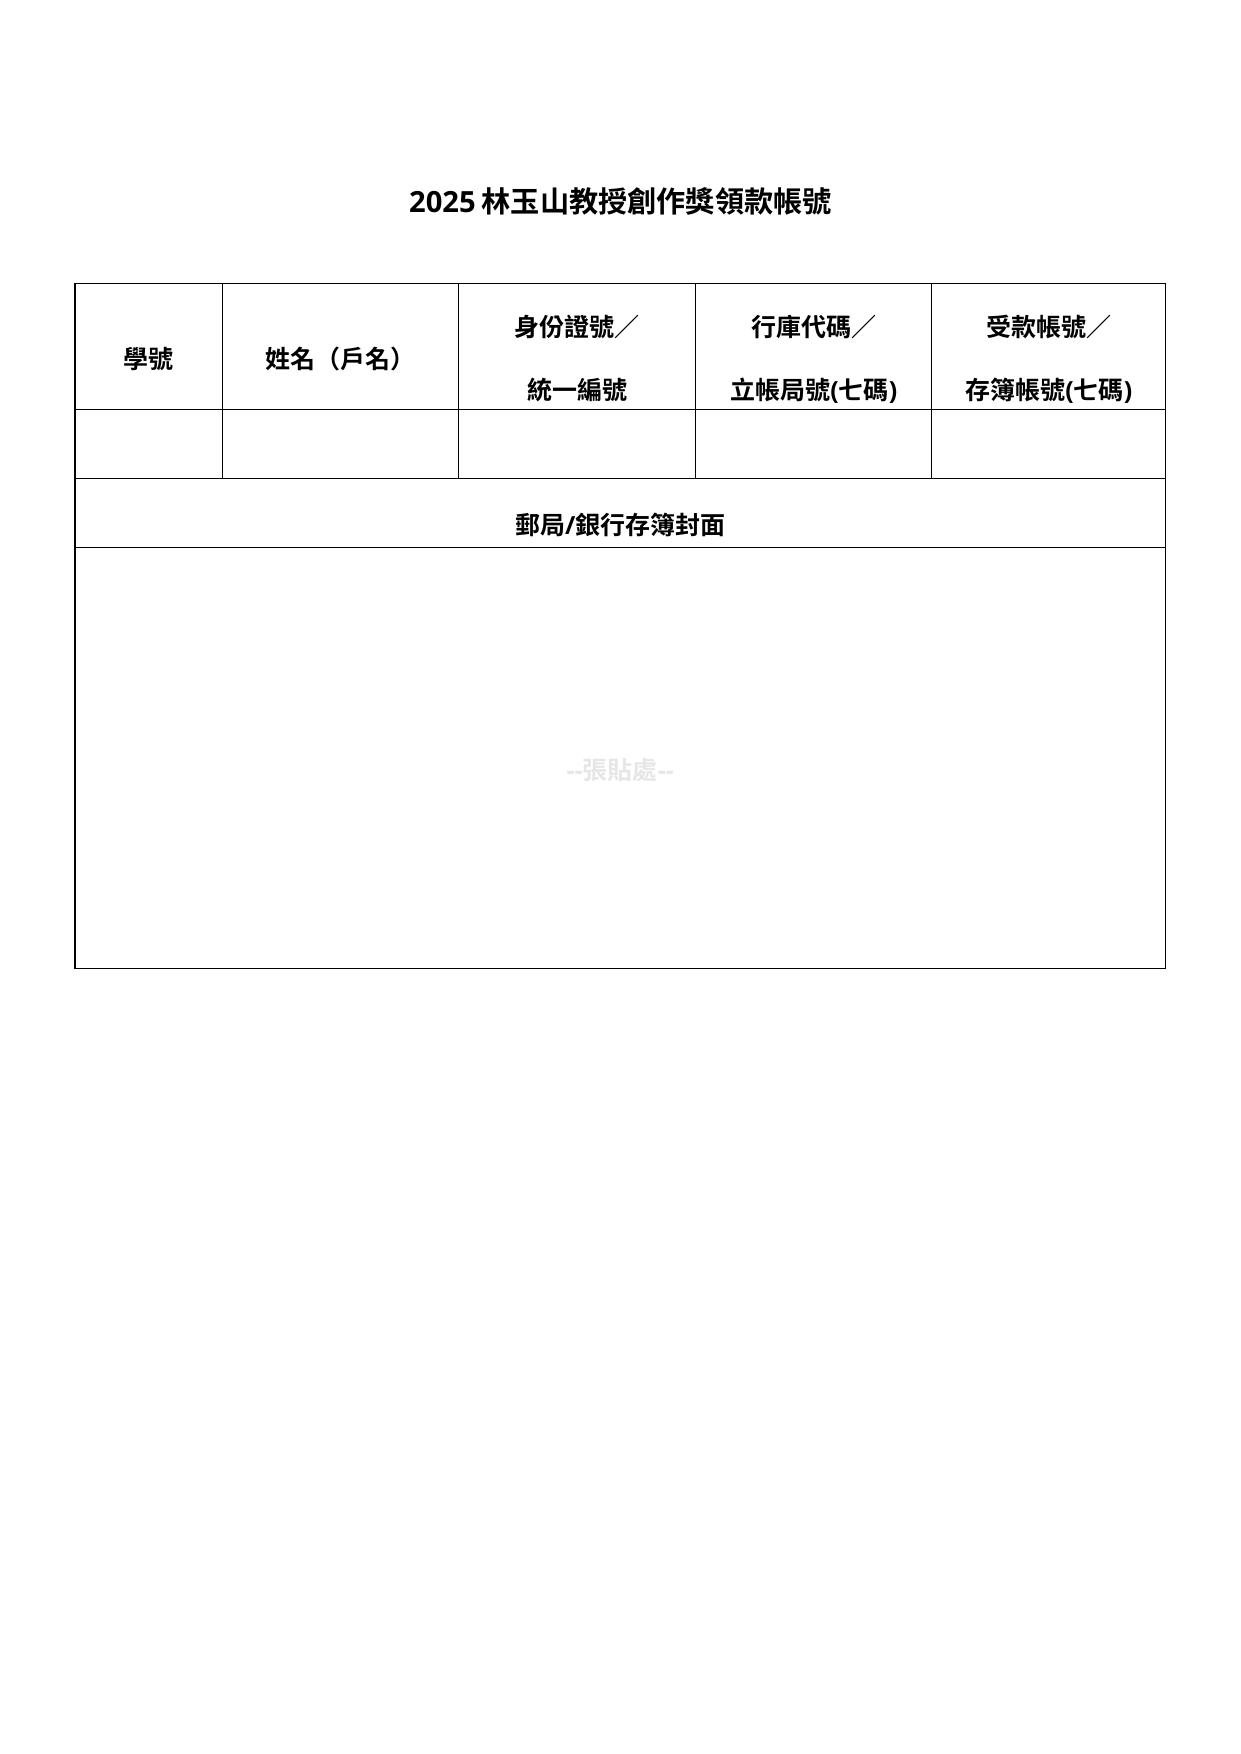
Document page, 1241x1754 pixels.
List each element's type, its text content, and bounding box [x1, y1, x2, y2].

table_cell --張貼處-- [76, 548, 1165, 968]
table_header 行庫代碼／ 立帳局號(七碼) [696, 284, 931, 409]
table_header 姓名（戶名） [223, 284, 458, 409]
table_header 受款帳號／ 存簿帳號(七碼) [932, 284, 1165, 409]
text 2025林玉山教授創作獎領款帳號 [75, 158, 1165, 221]
table_cell [459, 410, 695, 478]
table_header 學號 [76, 284, 222, 409]
table_cell [696, 410, 931, 478]
table_cell [76, 410, 222, 478]
table_header 身份證號／ 統一編號 [459, 284, 695, 409]
table_cell [932, 410, 1165, 478]
table_cell [223, 410, 458, 478]
table_cell 郵局/銀行存簿封面 [76, 479, 1165, 547]
